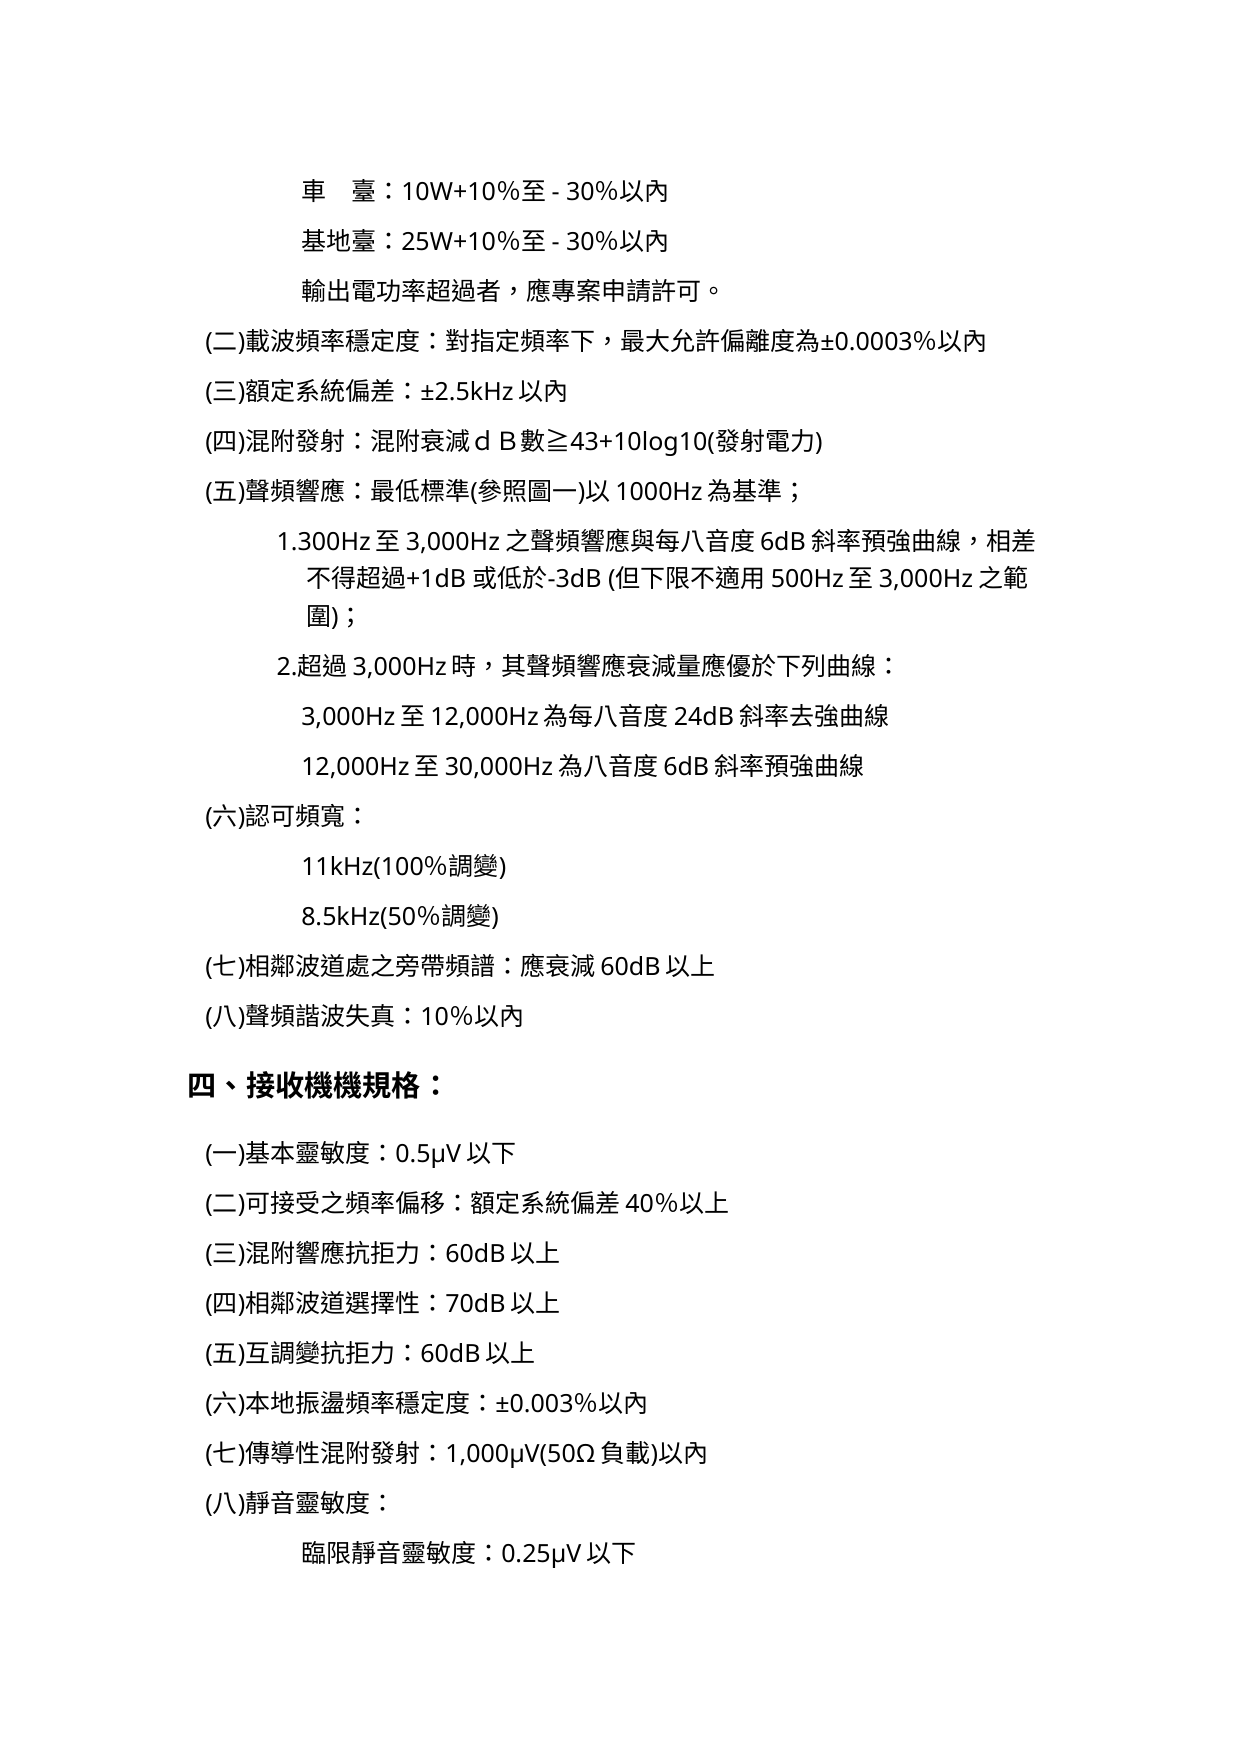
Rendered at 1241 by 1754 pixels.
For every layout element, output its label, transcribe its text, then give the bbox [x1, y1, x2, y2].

text 2.超過3,000Hz時，其聲頻響應衰減量應優於下列曲線： [276, 639, 1053, 677]
text (八)聲頻諧波失真：10％以內 [205, 989, 1053, 1027]
text (二)可接受之頻率偏移：額定系統偏差40％以上 [205, 1177, 1053, 1214]
text (八)靜音靈敏度： [205, 1477, 1053, 1514]
text (六)認可頻寬： [205, 789, 1053, 827]
text (三)混附響應抗拒力：60dB以上 [205, 1227, 1053, 1264]
text 車 臺：10W+10％至 - 30％以內 [276, 164, 1053, 202]
text (二)載波頻率穩定度：對指定頻率下，最大允許偏離度為±0.0003％以內 [205, 314, 1053, 352]
text (四)相鄰波道選擇性：70dB以上 [205, 1277, 1053, 1314]
text (一)基本靈敏度：0.5μV以下 [205, 1127, 1053, 1164]
text (七)相鄰波道處之旁帶頻譜：應衰減60dB以上 [205, 939, 1053, 977]
text (三)額定系統偏差：±2.5kHz以內 [205, 364, 1053, 402]
text (六)本地振盪頻率穩定度：±0.003％以內 [205, 1377, 1053, 1414]
text 3,000Hz至12,000Hz為每八音度24dB斜率去強曲線 [276, 689, 1053, 727]
text 12,000Hz至30,000Hz為八音度6dB斜率預強曲線 [276, 739, 1053, 777]
text (五)互調變抗拒力：60dB以上 [205, 1327, 1053, 1364]
text (五)聲頻響應：最低標準(參照圖一)以1000Hz為基準； [205, 464, 1053, 502]
text (四)混附發射：混附衰減ｄＢ數≧43+10log10(發射電力) [205, 414, 1053, 452]
text 8.5kHz(50％調變) [276, 889, 1053, 927]
text 1.300Hz至3,000Hz之聲頻響應與每八音度6dB斜率預強曲線，相差不得超過+1dB 或低於-3dB (但下限不適用500Hz至3,000Hz之範圍)； [276, 514, 1053, 627]
text 11kHz(100％調變) [276, 839, 1053, 877]
text 四、接收機機規格： [187, 1039, 1053, 1114]
text 基地臺：25W+10％至 - 30％以內 [276, 214, 1053, 252]
text 臨限靜音靈敏度：0.25μV以下 [276, 1527, 1053, 1564]
text 輸出電功率超過者，應專案申請許可。 [276, 264, 1053, 302]
text (七)傳導性混附發射：1,000μV(50Ω負載)以內 [205, 1427, 1053, 1464]
